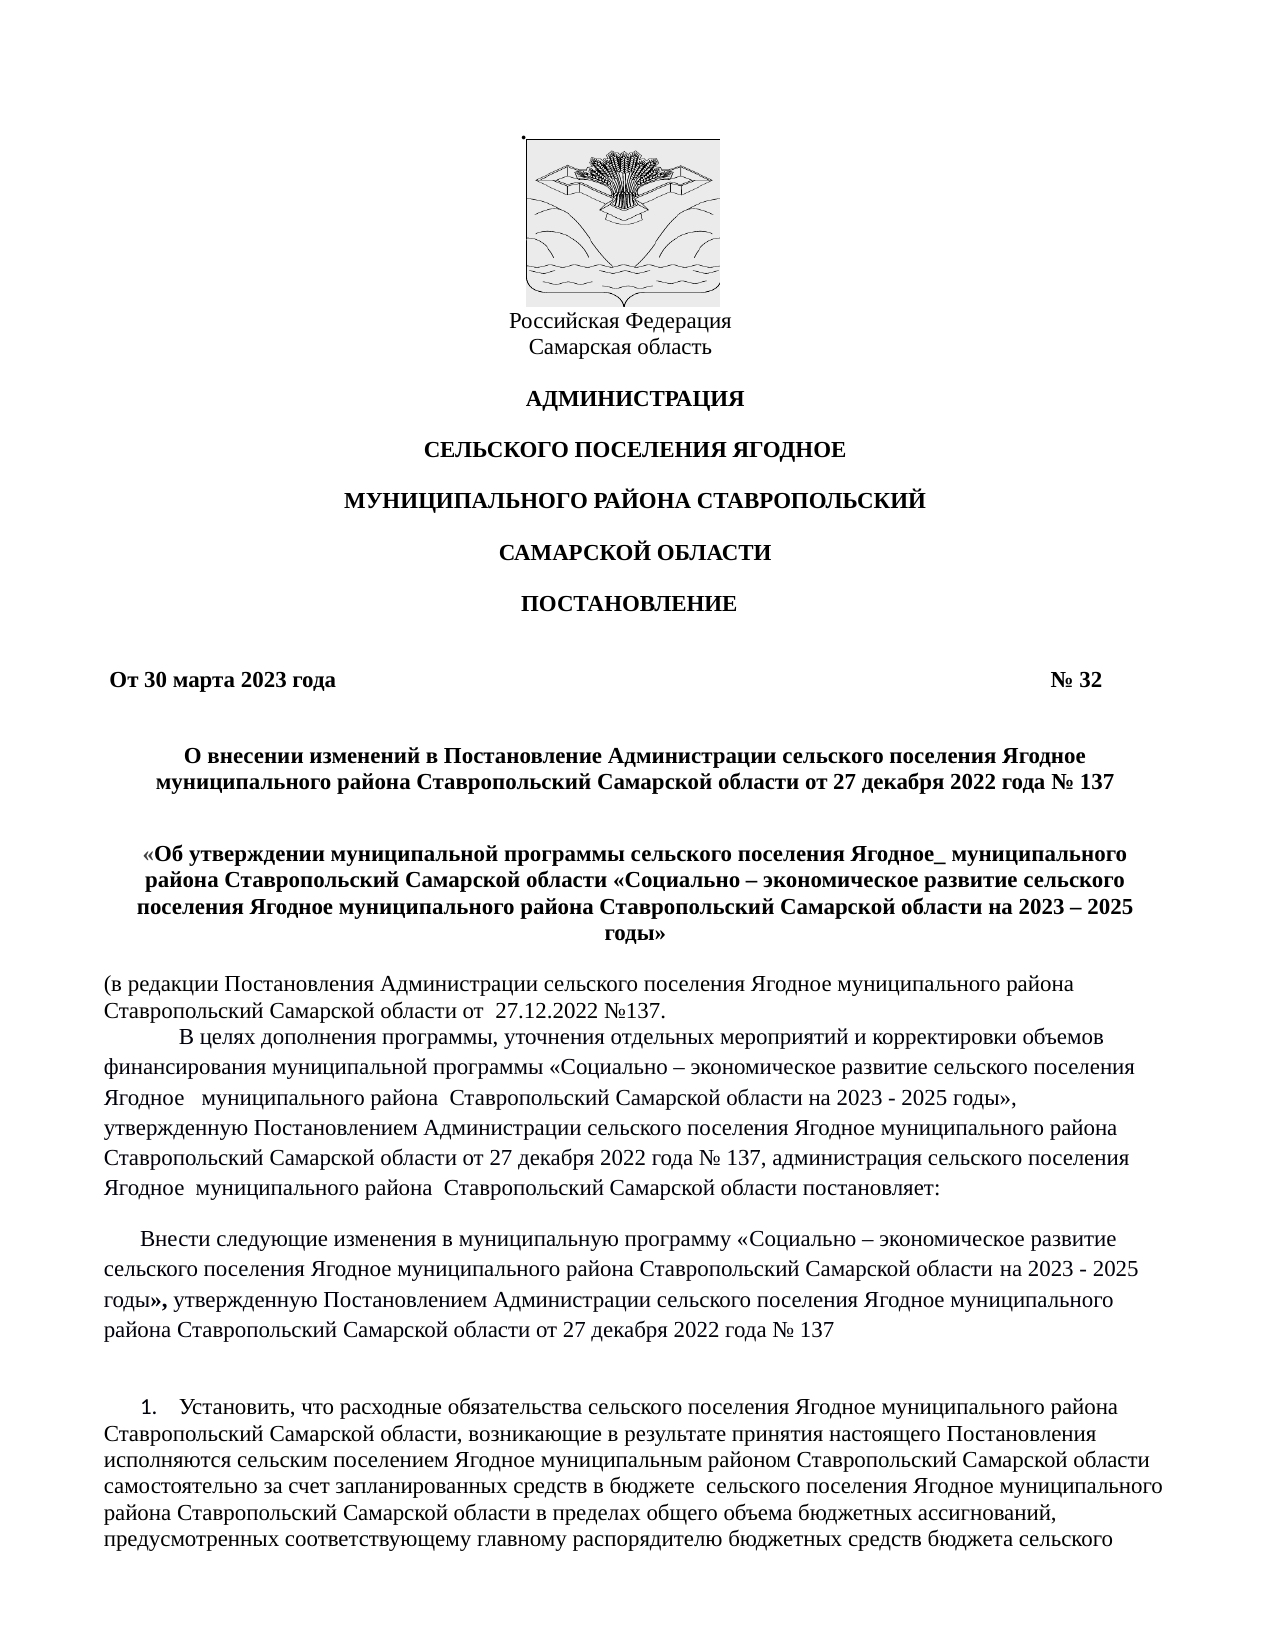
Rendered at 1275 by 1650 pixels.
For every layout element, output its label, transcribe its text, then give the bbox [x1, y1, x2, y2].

text МУНИЦИПАЛЬНОГО РАЙОНА СТАВРОПОЛЬСКИЙ [103, 487, 1167, 514]
text ПОСТАНОВЛЕНИЕ [103, 590, 1167, 616]
text В целях дополнения программы, уточнения отдельных мероприятий и корректировки объемов финансирования муниципальной программы «Социально – экономическое развитие сельского поселения Ягодное муниципального района Ставропольский Самарской области на 2023 - 2025 годы», утвержденную Постановлением Администрации сельского поселения Ягодное муниципального района Ставропольский Самарской области от 27 декабря 2022 года № 137, администрация сельского поселения Ягодное муниципального района Ставропольский Самарской области постановляет: [103, 1023, 1167, 1201]
text Российская Федерация [74, 307, 1167, 333]
text Самарская область [74, 333, 1167, 359]
text . [74, 118, 1167, 307]
list Установить, что расходные обязательства сельского поселения Ягодное муниципального района Ставропольский Самарской области, возникающие в результате принятия настоящего Постановления исполняются сельским поселением Ягодное муниципальным районом Ставропольский Самарской области самостоятельно за счет запланированных средств в бюджете сельского поселения Ягодное муниципального района Ставропольский Самарской области в пределах общего объема бюджетных ассигнований, предусмотренных соответствующему главному распорядителю бюджетных средств бюджета сельского [103, 1392, 1167, 1552]
text Внести следующие изменения в муниципальную программу «Социально – экономическое развитие сельского поселения Ягодное муниципального района Ставропольский Самарской области на 2023 - 2025 годы», утвержденную Постановлением Администрации сельского поселения Ягодное муниципального района Ставропольский Самарской области от 27 декабря 2022 года № 137 [103, 1225, 1167, 1342]
text (в редакции Постановления Администрации сельского поселения Ягодное муниципального района Ставропольский Самарской области от 27.12.2022 №137. [103, 970, 1167, 1023]
text СЕЛЬСКОГО ПОСЕЛЕНИЯ ЯГОДНОЕ [103, 436, 1167, 462]
text АДМИНИСТРАЦИЯ [103, 384, 1167, 411]
text От 30 марта 2023 года № 32 [103, 666, 1167, 692]
text О внесении изменений в Постановление Администрации сельского поселения Ягодное муниципального района Ставропольский Самарской области от 27 декабря 2022 года № 137 [103, 742, 1167, 794]
text САМАРСКОЙ ОБЛАСТИ [103, 539, 1167, 565]
text «Об утверждении муниципальной программы сельского поселения Ягодное_ муниципального района Ставропольский Самарской области «Социально – экономическое развитие сельского поселения Ягодное муниципального района Ставропольский Самарской области на 2023 – 2025 годы» [103, 840, 1167, 945]
